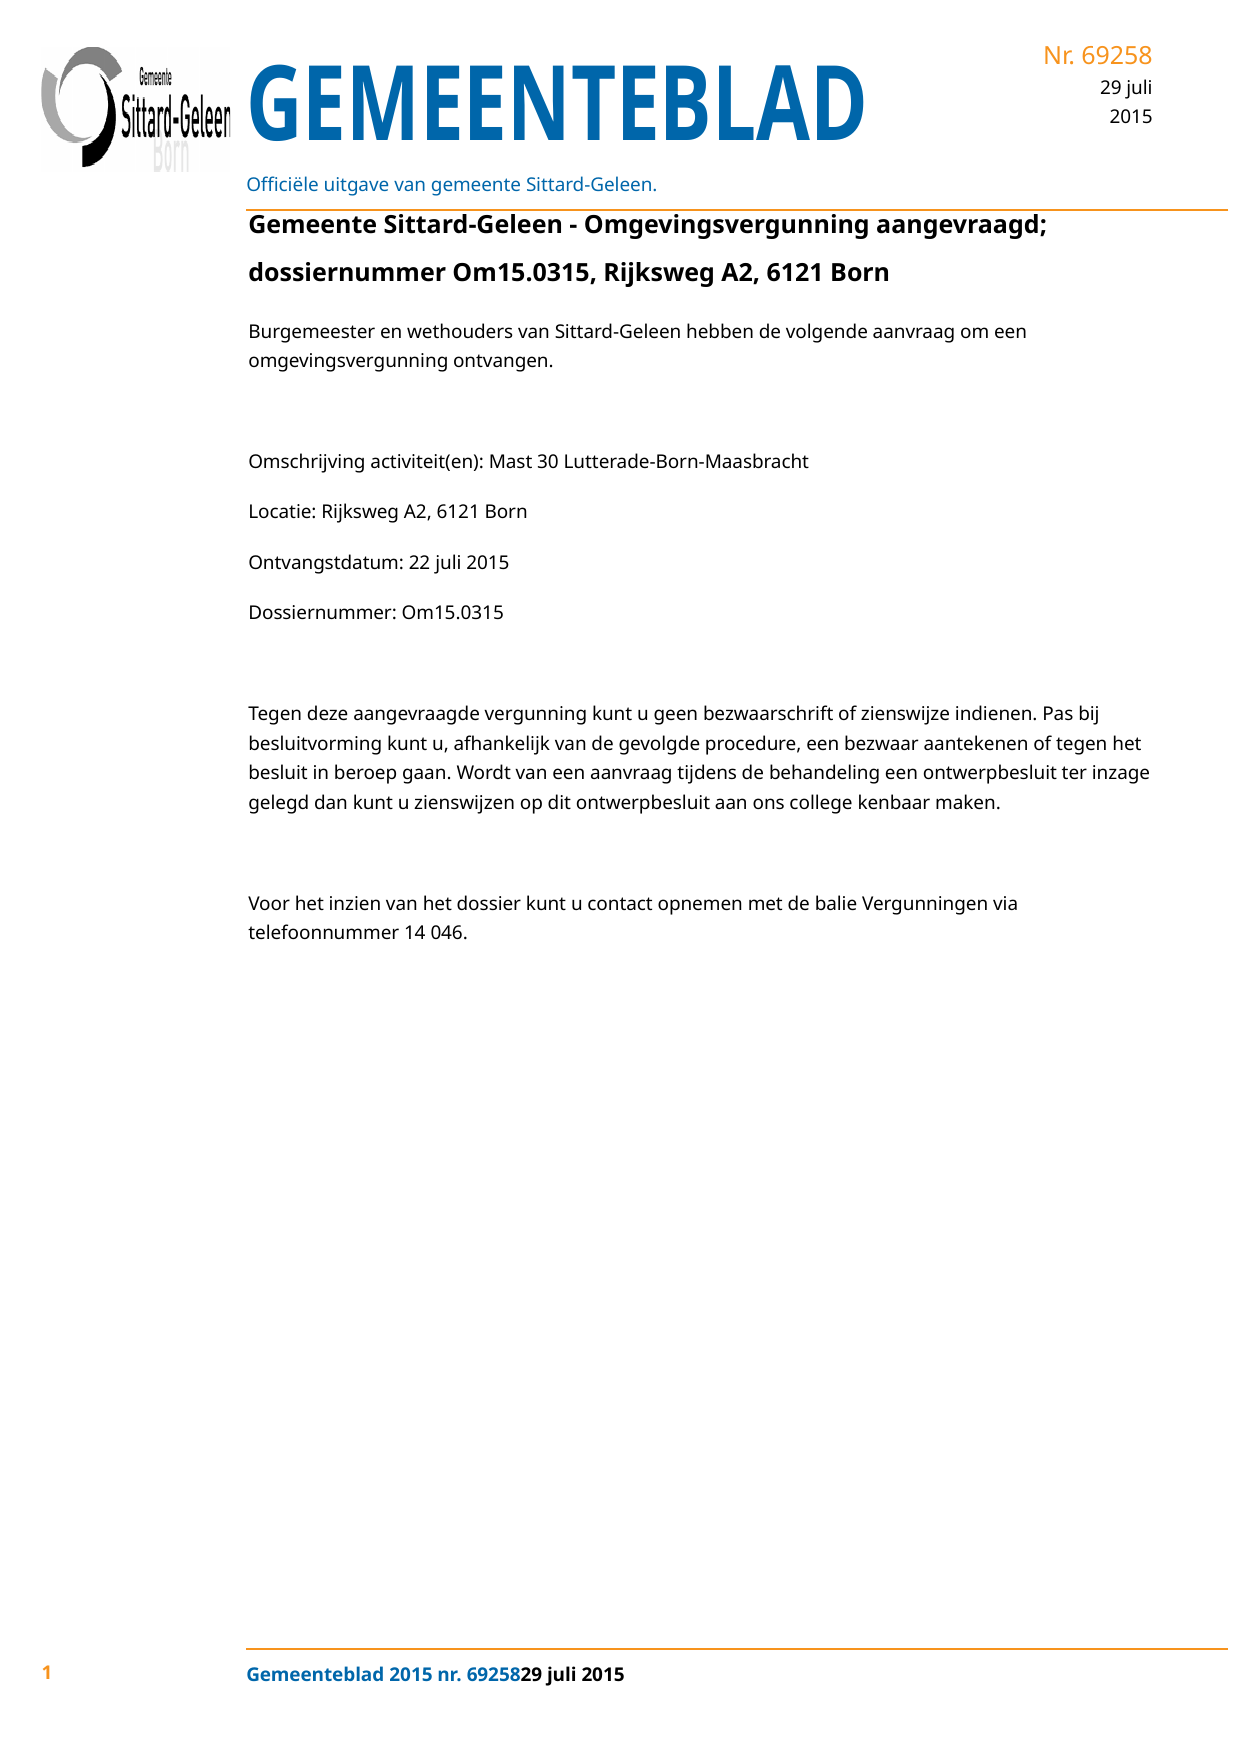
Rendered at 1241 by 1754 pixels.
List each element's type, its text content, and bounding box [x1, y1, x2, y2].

text Dossiernummer: Om15.0315 [248, 599, 1152, 625]
picture [41, 47, 231, 172]
text Tegen deze aangevraagde vergunning kunt u geen bezwaarschrift of zienswijze indienen. Pas bij besluitvorming kunt u, afhankelijk van de gevolgde procedure, een bezwaar aantekenen of tegen het besluit in beroep gaan. Wordt van een aanvraag tijdens de behandeling een ontwerpbesluit ter inzage gelegd dan kunt u zienswijzen op dit ontwerpbesluit aan ons college kenbaar maken. [248, 700, 1152, 815]
text Ontvangstdatum: 22 juli 2015 [248, 549, 1152, 575]
text Burgemeester en wethouders van Sittard-Geleen hebben de volgende aanvraag om een omgevingsvergunning ontvangen. [248, 318, 1152, 373]
text Omschrijving activiteit(en): Mast 30 Lutterade-Born-Maasbracht [248, 448, 1152, 474]
text Voor het inzien van het dossier kunt u contact opnemen met de balie Vergunningen via telefoonnummer 14 046. [248, 890, 1152, 945]
text Gemeente Sittard-Geleen - Omgevingsvergunning aangevraagd; dossiernummer Om15.0315, Rijksweg A2, 6121 Born [248, 211, 1152, 288]
text Locatie: Rijksweg A2, 6121 Born [248, 499, 1152, 524]
